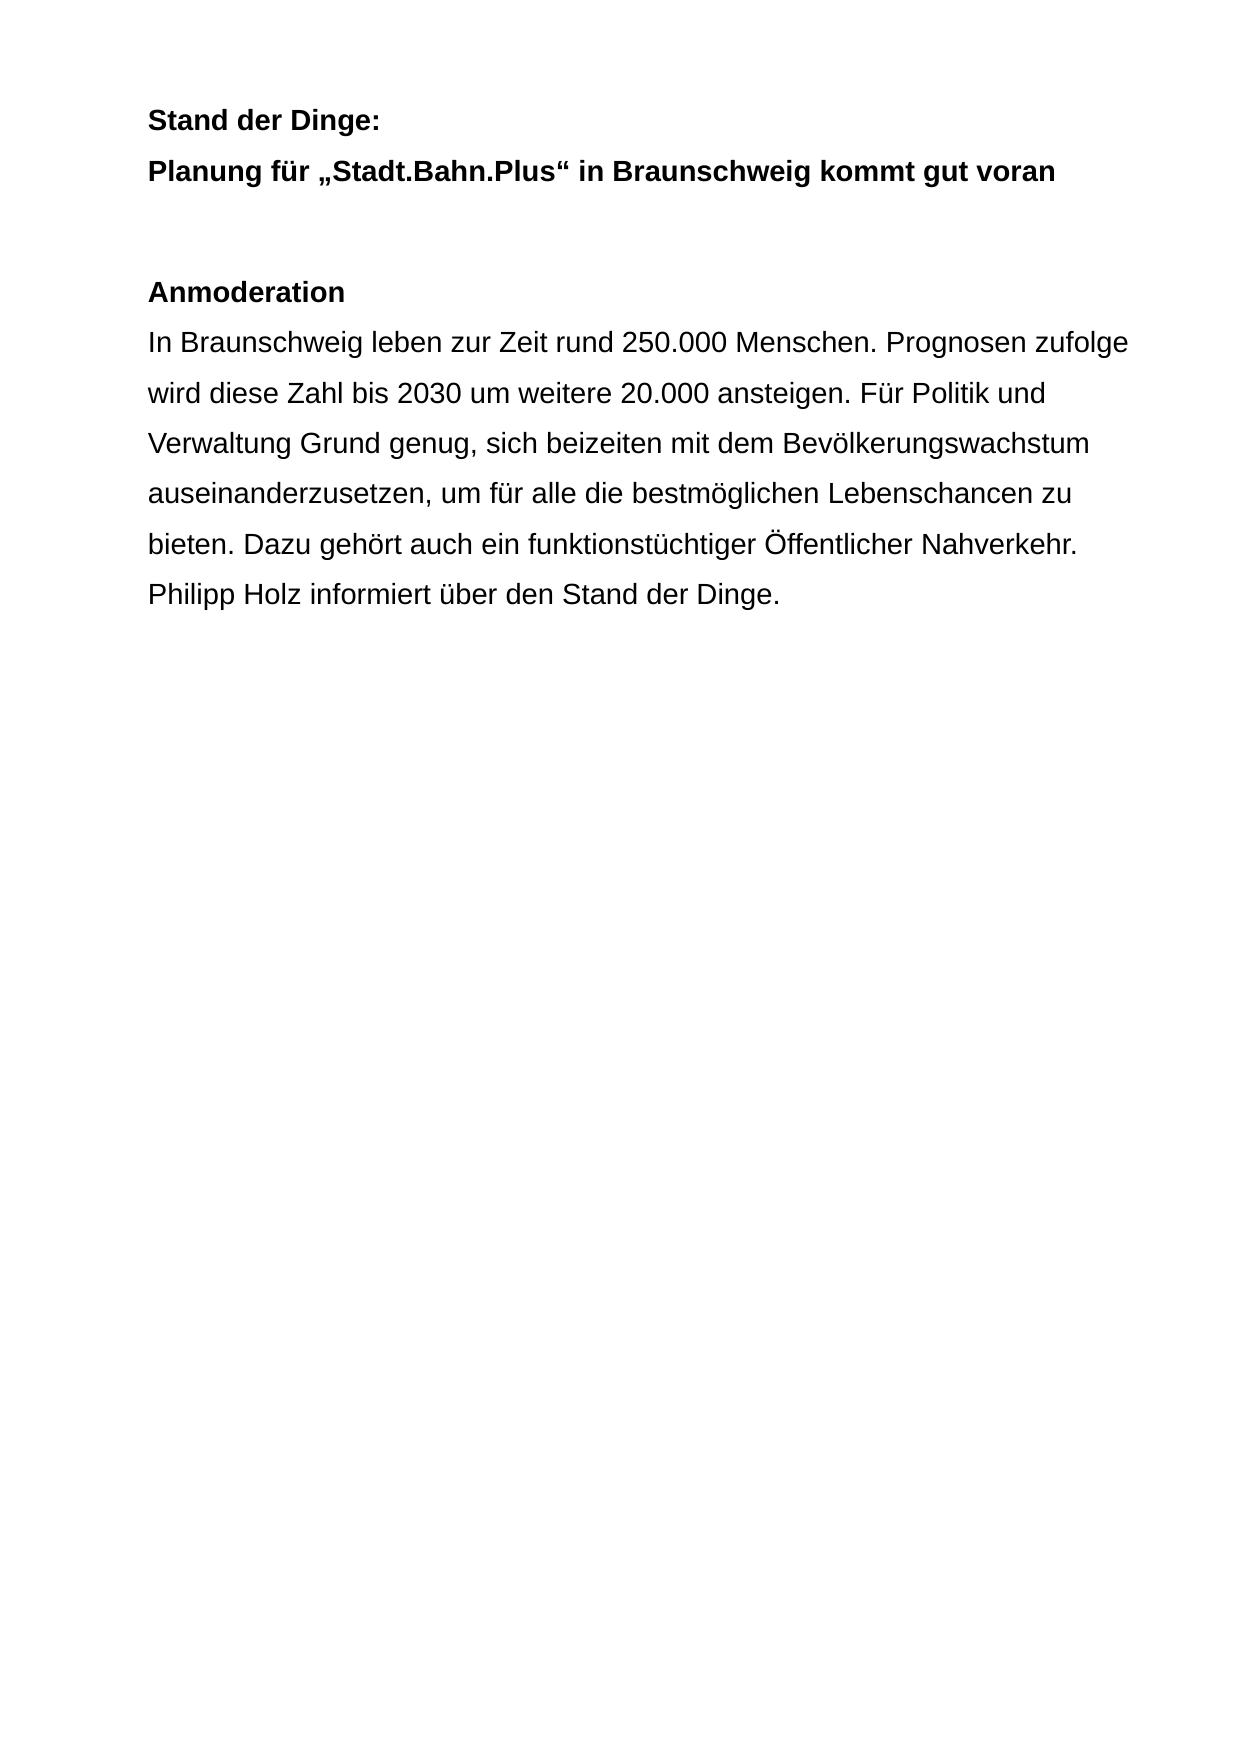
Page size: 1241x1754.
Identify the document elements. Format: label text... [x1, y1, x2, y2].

text Anmoderation In Braunschweig leben zur Zeit rund 250.000 Menschen. Prognosen zufolge wird diese Zahl bis 2030 um weitere 20.000 ansteigen. Für Politik und Verwaltung Grund genug, sich beizeiten mit dem Bevölkerungswachstum auseinanderzusetzen, um für alle die bestmöglichen Lebenschancen zu bieten. Dazu gehört auch ein funktionstüchtiger Öffentlicher Nahverkehr. Philipp Holz informiert über den Stand der Dinge. [148, 225, 1142, 664]
text Stand der Dinge: Planung für „Stadt.Bahn.Plus“ in Braunschweig kommt gut voran [148, 103, 1142, 187]
